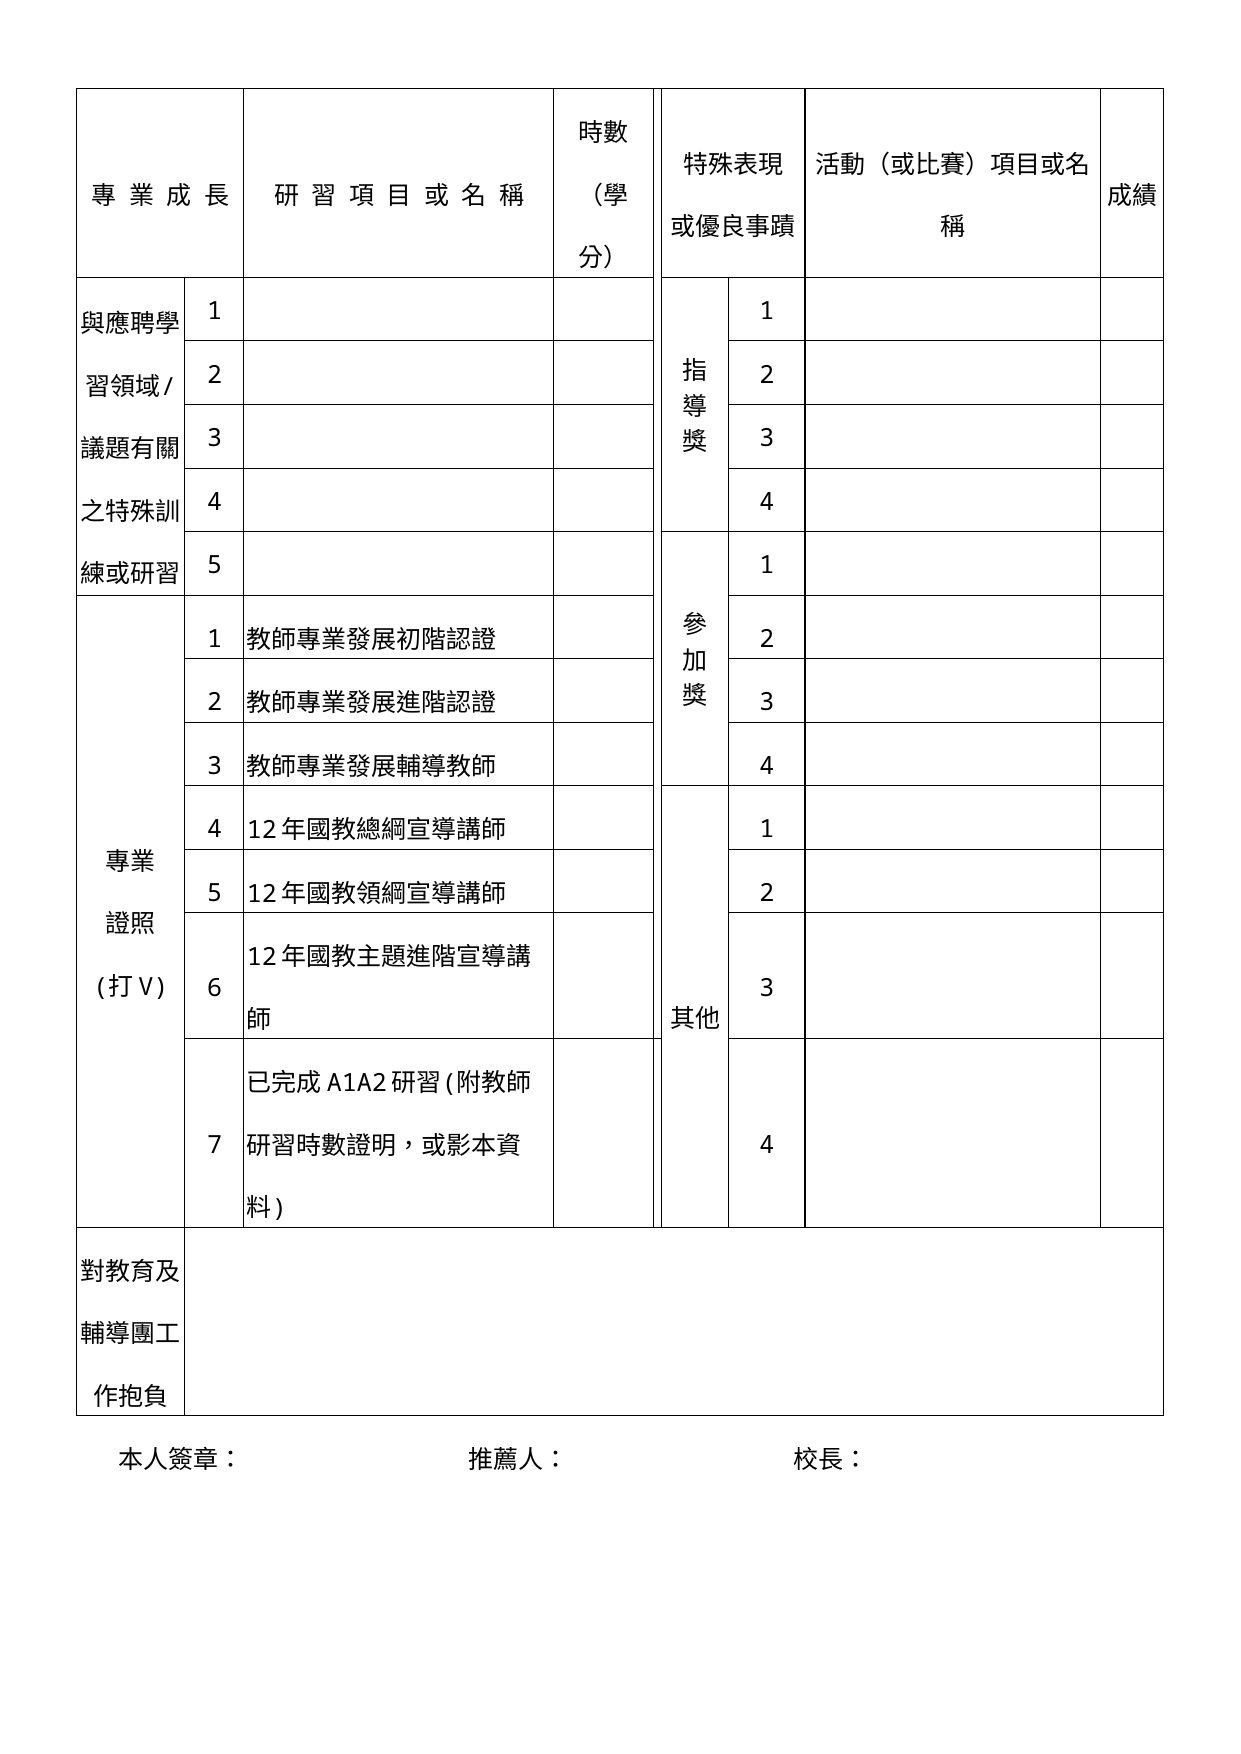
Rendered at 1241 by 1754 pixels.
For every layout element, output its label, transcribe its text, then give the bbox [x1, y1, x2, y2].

table_cell [554, 532, 653, 594]
table_cell 1 [729, 532, 804, 594]
table_cell 教師專業發展初階認證 [244, 596, 553, 658]
table_cell [806, 913, 1100, 1038]
table_cell [654, 89, 661, 1038]
table_cell [806, 278, 1100, 340]
table_cell 4 [729, 1039, 804, 1227]
table_cell [1101, 1039, 1163, 1227]
table_cell [806, 469, 1100, 531]
table_cell 4 [729, 469, 804, 531]
table_cell [806, 596, 1100, 658]
table_cell [806, 786, 1100, 849]
table_cell 2 [729, 850, 804, 912]
table_cell [806, 532, 1100, 594]
table_cell 12年國教主題進階宣導講師 [244, 913, 553, 1038]
table_cell 2 [729, 341, 804, 404]
table_cell 與應聘學習領域/議題有關之特殊訓練或研習 [77, 278, 184, 594]
table_cell 教師專業發展輔導教師 [244, 723, 553, 785]
table_cell [1101, 913, 1163, 1038]
table_cell [1101, 469, 1163, 531]
table_cell 參 加 獎 [662, 532, 728, 785]
table_cell [244, 532, 553, 594]
table_cell [185, 1228, 1163, 1415]
table_cell [1101, 532, 1163, 594]
table_cell [806, 341, 1100, 404]
table_cell 2 [185, 659, 243, 722]
table_cell [554, 850, 653, 912]
table_cell 4 [729, 723, 804, 785]
table_cell [1101, 723, 1163, 785]
table_cell [554, 596, 653, 658]
table_cell [554, 723, 653, 785]
table_cell 研 習 項 目 或 名 稱 [244, 89, 553, 277]
table_cell 1 [729, 786, 804, 849]
table_cell [1101, 786, 1163, 849]
table_cell 12年國教領綱宣導講師 [244, 850, 553, 912]
table_cell [654, 1039, 661, 1227]
table_cell 教師專業發展進階認證 [244, 659, 553, 722]
table_cell 3 [185, 405, 243, 467]
table_cell 其他 [662, 786, 728, 1227]
table_cell 2 [185, 341, 243, 404]
table_cell 3 [729, 659, 804, 722]
table_cell 成績 [1101, 89, 1163, 277]
table_cell 專 業 成 長 [77, 89, 243, 277]
table_cell [244, 405, 553, 467]
table_cell 3 [729, 913, 804, 1038]
table_cell 專業 證照 (打V) [77, 596, 184, 1227]
table_cell [1101, 659, 1163, 722]
table_cell 3 [185, 723, 243, 785]
table_cell [244, 341, 553, 404]
table_cell [806, 405, 1100, 467]
table_cell [1101, 596, 1163, 658]
table_cell [806, 1039, 1100, 1227]
table_cell 4 [185, 469, 243, 531]
table_cell 已完成A1A2研習(附教師研習時數證明，或影本資料) [244, 1039, 553, 1227]
table_cell 12年國教總綱宣導講師 [244, 786, 553, 849]
table_cell [806, 723, 1100, 785]
table_cell 對教育及輔導團工作抱負 [77, 1228, 184, 1415]
table_cell 3 [729, 405, 804, 467]
table_cell [554, 786, 653, 849]
table_cell [554, 1039, 653, 1227]
table_cell 指 導 獎 [662, 278, 728, 531]
table_cell [554, 278, 653, 340]
table_cell [244, 278, 553, 340]
table_cell [806, 850, 1100, 912]
table_cell 1 [185, 596, 243, 658]
table_cell 6 [185, 913, 243, 1038]
table_cell [1101, 341, 1163, 404]
table_cell [806, 659, 1100, 722]
table_cell [244, 469, 553, 531]
table_cell 活動（或比賽）項目或名稱 [806, 89, 1100, 277]
table_cell 時數 （學分） [554, 89, 653, 277]
table_cell [554, 659, 653, 722]
table_cell 1 [185, 278, 243, 340]
table_cell [554, 913, 653, 1038]
table_cell 1 [729, 278, 804, 340]
table_cell 5 [185, 532, 243, 594]
table_cell [1101, 278, 1163, 340]
table_cell [554, 469, 653, 531]
table_cell [554, 341, 653, 404]
text 本人簽章： 推薦人： 校長： [118, 1416, 1122, 1479]
table_cell [1101, 850, 1163, 912]
table_cell 2 [729, 596, 804, 658]
table_cell [1101, 405, 1163, 467]
table_cell [554, 405, 653, 467]
table_cell 7 [185, 1039, 243, 1227]
table_cell 4 [185, 786, 243, 849]
table_cell 特殊表現 或優良事蹟 [662, 89, 804, 277]
table_cell 5 [185, 850, 243, 912]
